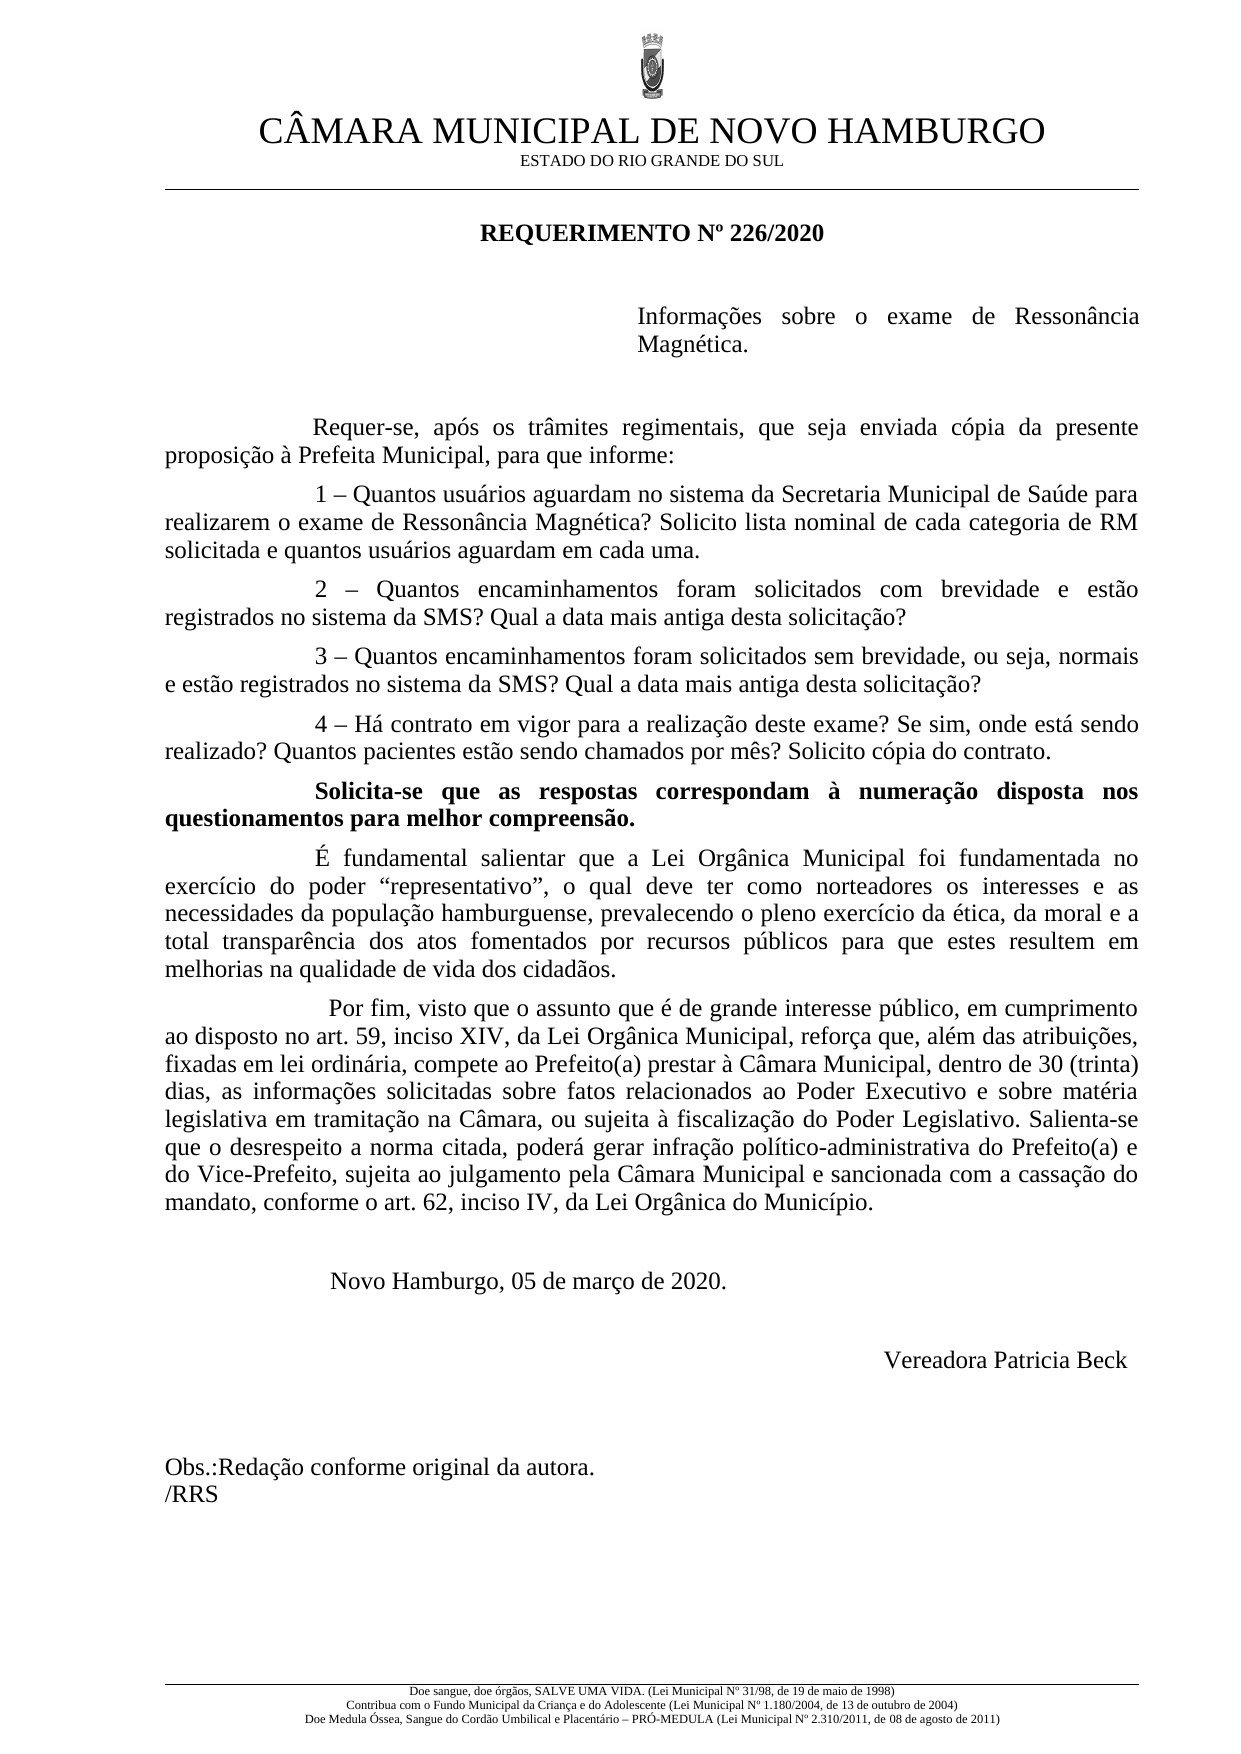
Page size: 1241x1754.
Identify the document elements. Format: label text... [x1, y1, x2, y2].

text É fundamental salientar que a Lei Orgânica Municipal foi fundamentada no exercício do poder “representativo”, o qual deve ter como norteadores os interesses e as necessidades da população hamburguense, prevalecendo o pleno exercício da ética, da moral e a total transparência dos atos fomentados por recursos públicos para que estes resultem em melhorias na qualidade de vida dos cidadãos. [164, 844, 1139, 983]
text REQUERIMENTO Nº 226/2020 [164, 219, 1139, 247]
text Por fim, visto que o assunto que é de grande interesse público, em cumprimento ao disposto no art. 59, inciso XIV, da Lei Orgânica Municipal, reforça que, além das atribuições, fixadas em lei ordinária, compete ao Prefeito(a) prestar à Câmara Municipal, dentro de 30 (trinta) dias, as informações solicitadas sobre fatos relacionados ao Poder Executivo e sobre matéria legislativa em tramitação na Câmara, ou sujeita à fiscalização do Poder Legislativo. Salienta-se que o desrespeito a norma citada, poderá gerar infração político-administrativa do Prefeito(a) e do Vice-Prefeito, sujeita ao julgamento pela Câmara Municipal e sancionada com a cassação do mandato, conforme o art. 62, inciso IV, da Lei Orgânica do Município. [164, 994, 1139, 1216]
text 2 – Quantos encaminhamentos foram solicitados com brevidade e estão registrados no sistema da SMS? Qual a data mais antiga desta solicitação? [164, 575, 1139, 631]
text 1 – Quantos usuários aguardam no sistema da Secretaria Municipal de Saúde para realizarem o exame de Ressonância Magnética? Solicito lista nominal de cada categoria de RM solicitada e quantos usuários aguardam em cada uma. [164, 480, 1139, 563]
text 4 – Há contrato em vigor para a realização deste exame? Se sim, onde está sendo realizado? Quantos pacientes estão sendo chamados por mês? Solicito cópia do contrato. [164, 710, 1139, 765]
text Obs.:Redação conforme original da autora. [164, 1453, 1139, 1481]
text 3 – Quantos encaminhamentos foram solicitados sem brevidade, ou seja, normais e estão registrados no sistema da SMS? Qual a data mais antiga desta solicitação? [164, 642, 1139, 698]
text Novo Hamburgo, 05 de março de 2020. [164, 1267, 1139, 1295]
text Vereadora Patricia Beck [164, 1346, 1139, 1374]
text /RRS [164, 1481, 1139, 1508]
text Requer-se, após os trâmites regimentais, que seja enviada cópia da presente proposição à Prefeita Municipal, para que informe: [164, 413, 1139, 469]
text Solicita-se que as respostas correspondam à numeração disposta nos questionamentos para melhor compreensão. [164, 777, 1139, 832]
text Informações sobre o exame de Ressonância Magnética. [637, 302, 1139, 358]
